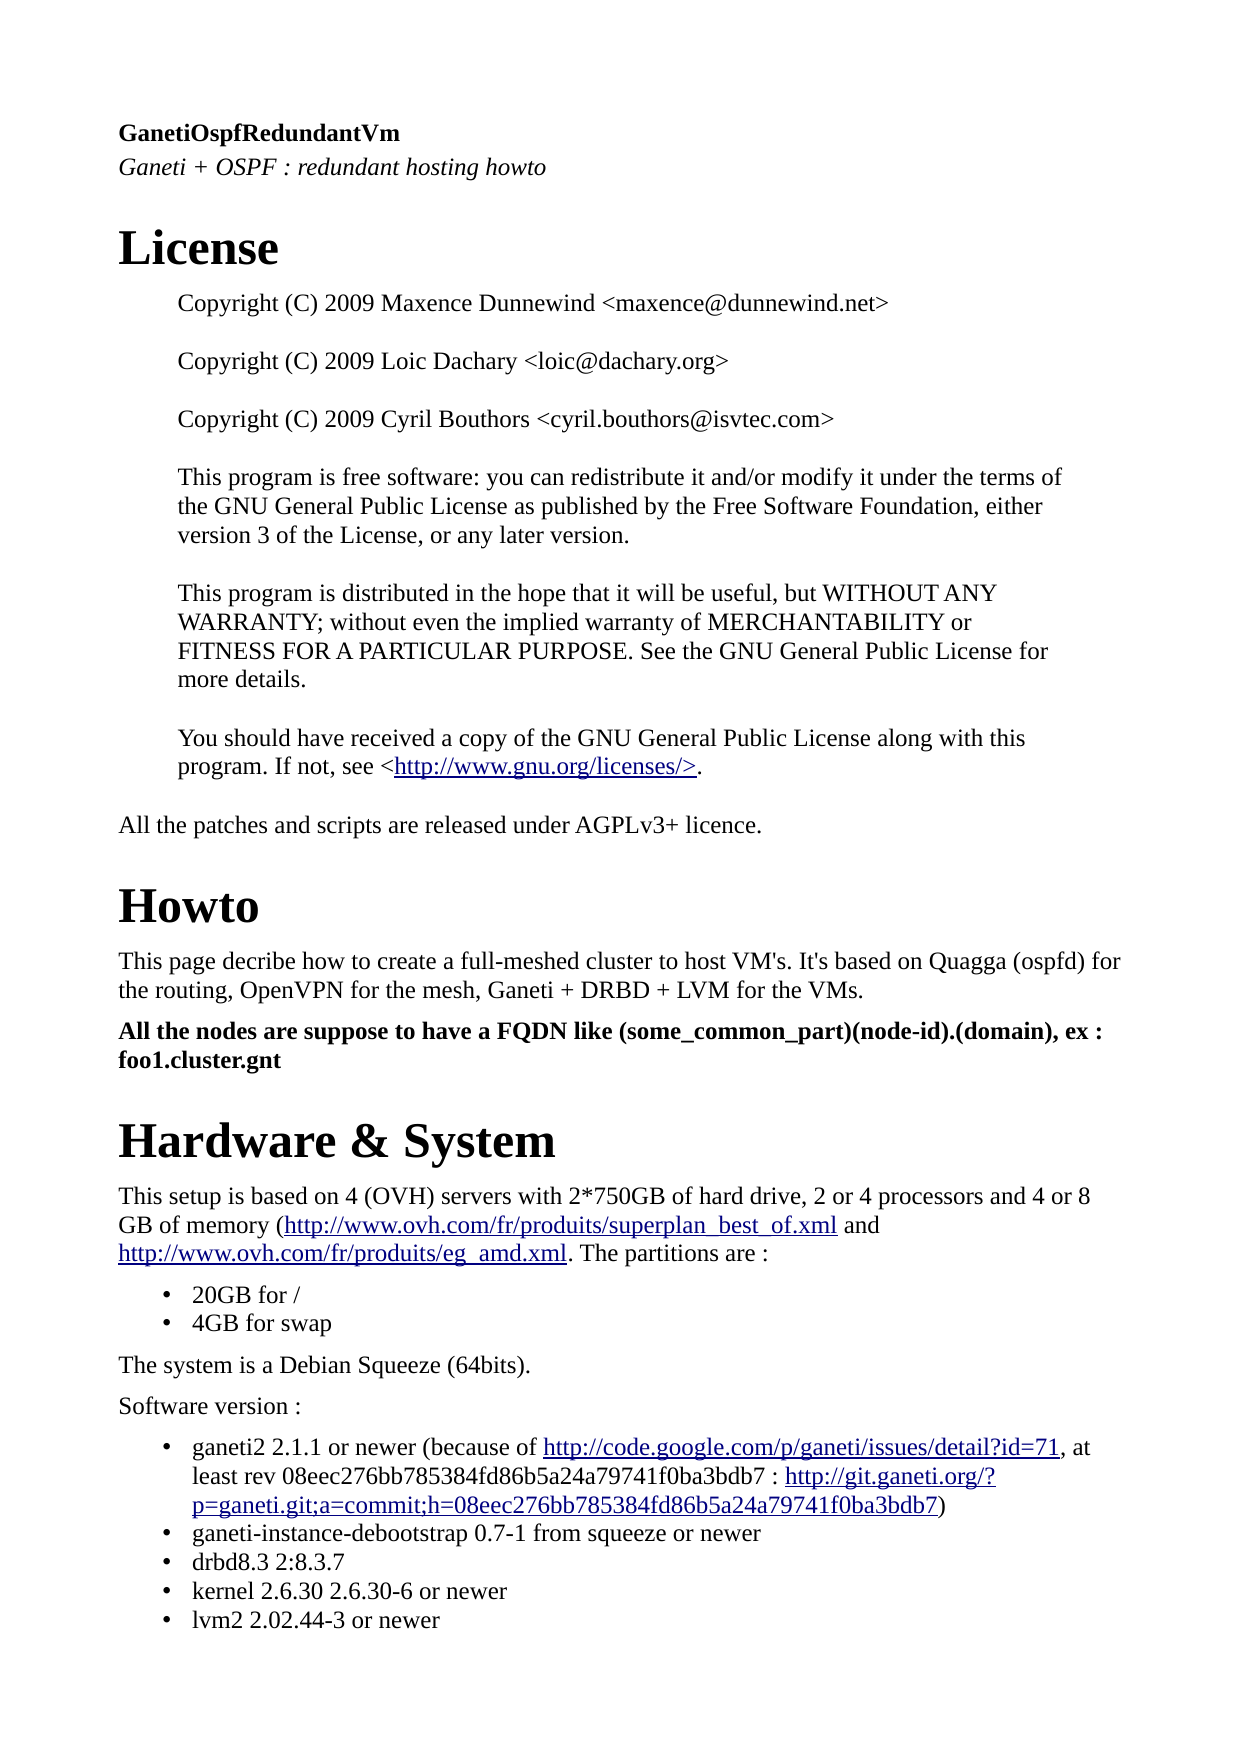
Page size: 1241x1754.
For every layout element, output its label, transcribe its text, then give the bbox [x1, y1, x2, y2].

list 4GB for swap [162, 1308, 1122, 1337]
list lvm2 2.02.44-3 or newer [162, 1605, 1122, 1633]
list kernel 2.6.30 2.6.30-6 or newer [162, 1576, 1122, 1605]
list drbd8.3 2:8.3.7 [162, 1547, 1122, 1576]
list ganeti-instance-debootstrap 0.7-1 from squeeze or newer [162, 1518, 1122, 1547]
text You should have received a copy of the GNU General Public License along with this program. If not, see <http://www.gnu.org/licenses/>. [177, 723, 1063, 780]
text This program is free software: you can redistribute it and/or modify it under the terms of the GNU General Public License as published by the Free Software Foundation, either version 3 of the License, or any later version. [177, 462, 1063, 549]
text This page decribe how to create a full-meshed cluster to host VM's. It's based on Quagga (ospfd) for the routing, OpenVPN for the mesh, Ganeti + DRBD + LVM for the VMs. [118, 946, 1122, 1003]
text This setup is based on 4 (OVH) servers with 2*750GB of hard drive, 2 or 4 processors and 4 or 8 GB of memory (http://www.ovh.com/fr/produits/superplan_best_of.xml and http://www.ovh.com/fr/produits/eg_amd.xml. The partitions are : [118, 1181, 1122, 1267]
list 20GB for / [162, 1280, 1122, 1308]
list ganeti2 2.1.1 or newer (because of http://code.google.com/p/ganeti/issues/detail?id=71, at least rev 08eec276bb785384fd86b5a24a79741f0ba3bdb7 : http://git.ganeti.org/?p=ganeti.git;a=commit;h=08eec276bb785384fd86b5a24a79741f0ba3bdb7) [162, 1432, 1122, 1518]
subtitle License [118, 218, 1122, 275]
text Copyright (C) 2009 Maxence Dunnewind <maxence@dunnewind.net> [177, 288, 1063, 317]
text GanetiOspfRedundantVm [118, 118, 1122, 147]
subtitle Howto [118, 876, 1122, 933]
text The system is a Debian Squeeze (64bits). [118, 1350, 1122, 1378]
text All the patches and scripts are released under AGPLv3+ licence. [118, 810, 1122, 838]
text Copyright (C) 2009 Loic Dachary <loic@dachary.org> [177, 346, 1063, 375]
text Copyright (C) 2009 Cyril Bouthors <cyril.bouthors@isvtec.com> [177, 404, 1063, 433]
text Ganeti + OSPF : redundant hosting howto [118, 152, 1122, 180]
text Software version : [118, 1391, 1122, 1420]
text All the nodes are suppose to have a FQDN like (some_common_part)(node-id).(domain), ex : foo1.cluster.gnt [118, 1016, 1122, 1073]
subtitle Hardware & System [118, 1111, 1122, 1168]
text This program is distributed in the hope that it will be useful, but WITHOUT ANY WARRANTY; without even the implied warranty of MERCHANTABILITY or FITNESS FOR A PARTICULAR PURPOSE. See the GNU General Public License for more details. [177, 578, 1063, 693]
